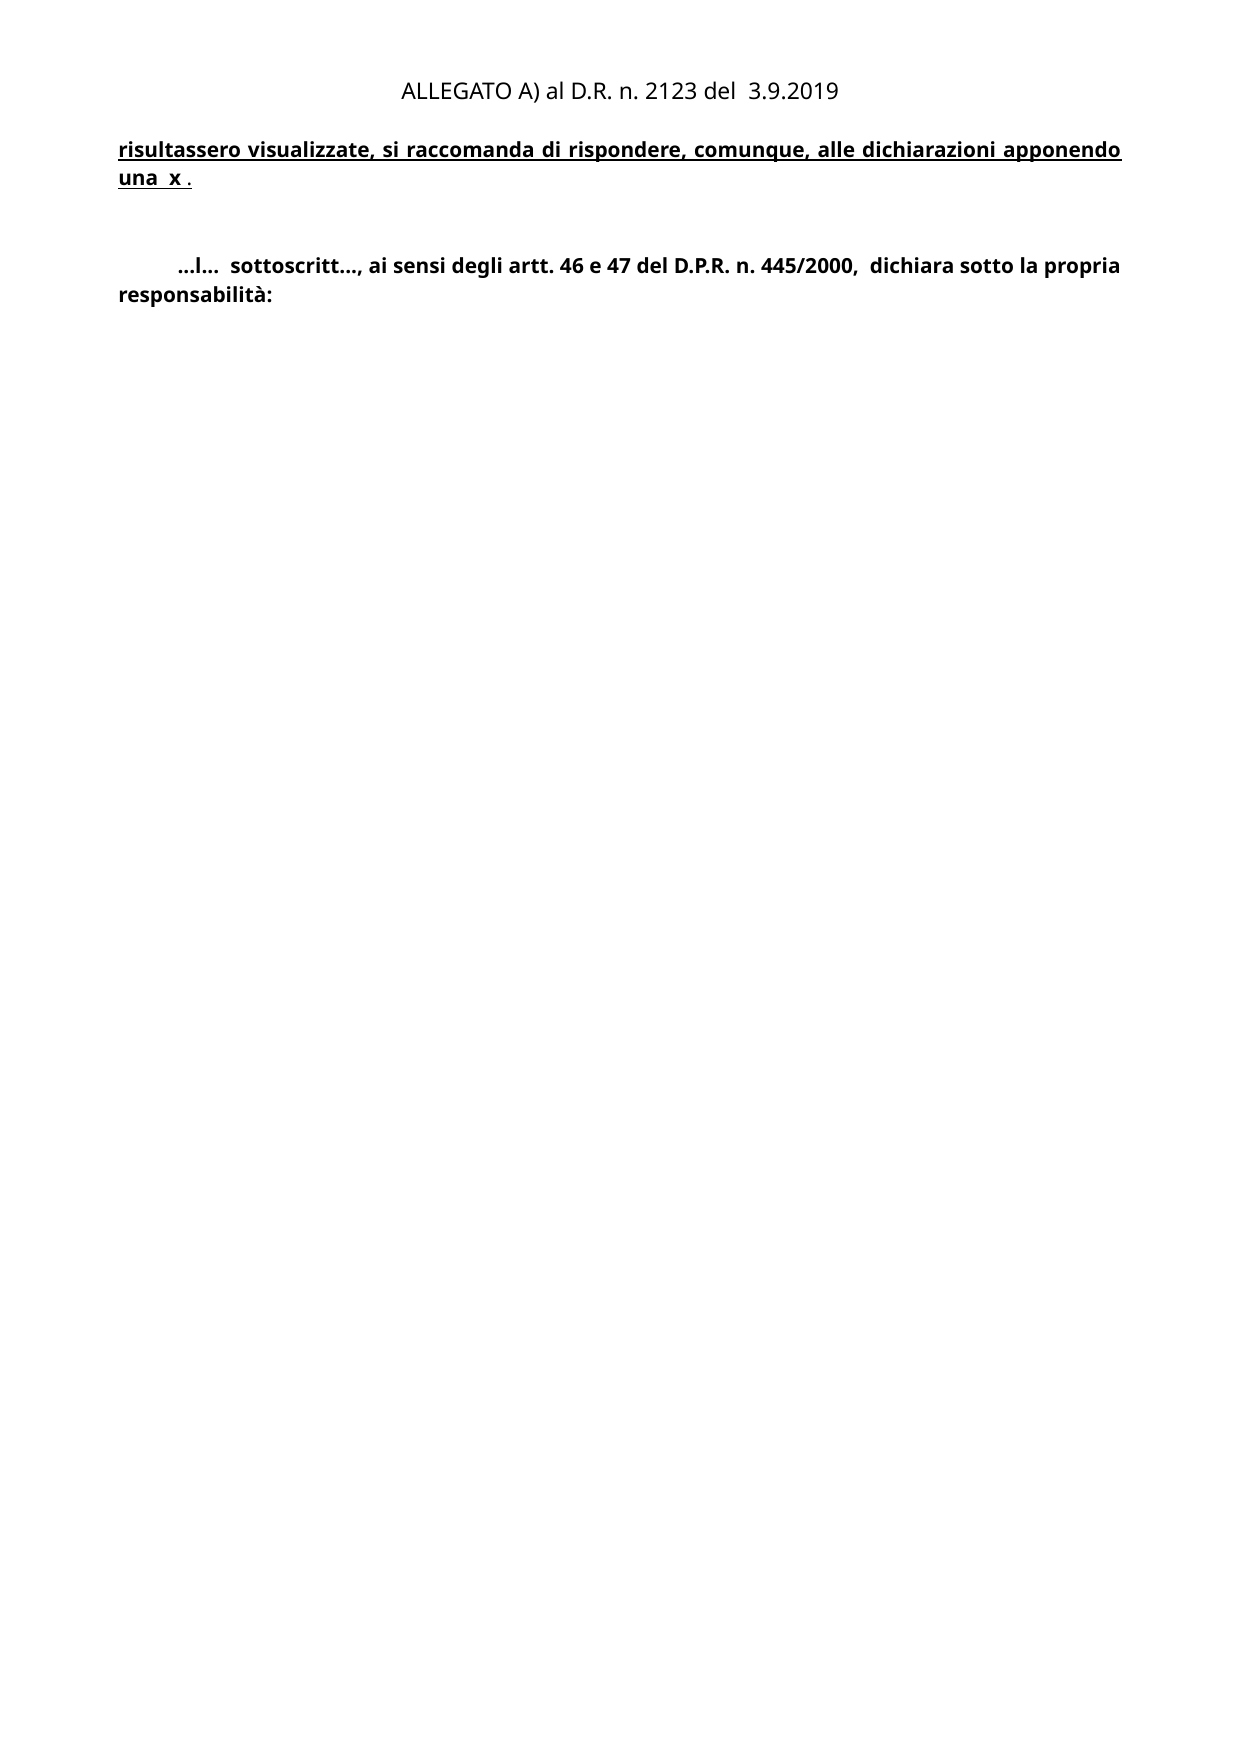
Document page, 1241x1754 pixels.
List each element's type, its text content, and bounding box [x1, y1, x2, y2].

text una x . [118, 161, 1122, 192]
text ...l... sottoscritt..., ai sensi degli artt. 46 e 47 del D.P.R. n. 445/2000, dichiara sotto la propria responsabilità: [118, 252, 1122, 308]
text risultassero visualizzate, si raccomanda di rispondere, comunque, alle dichiarazioni apponendo [118, 135, 1122, 159]
